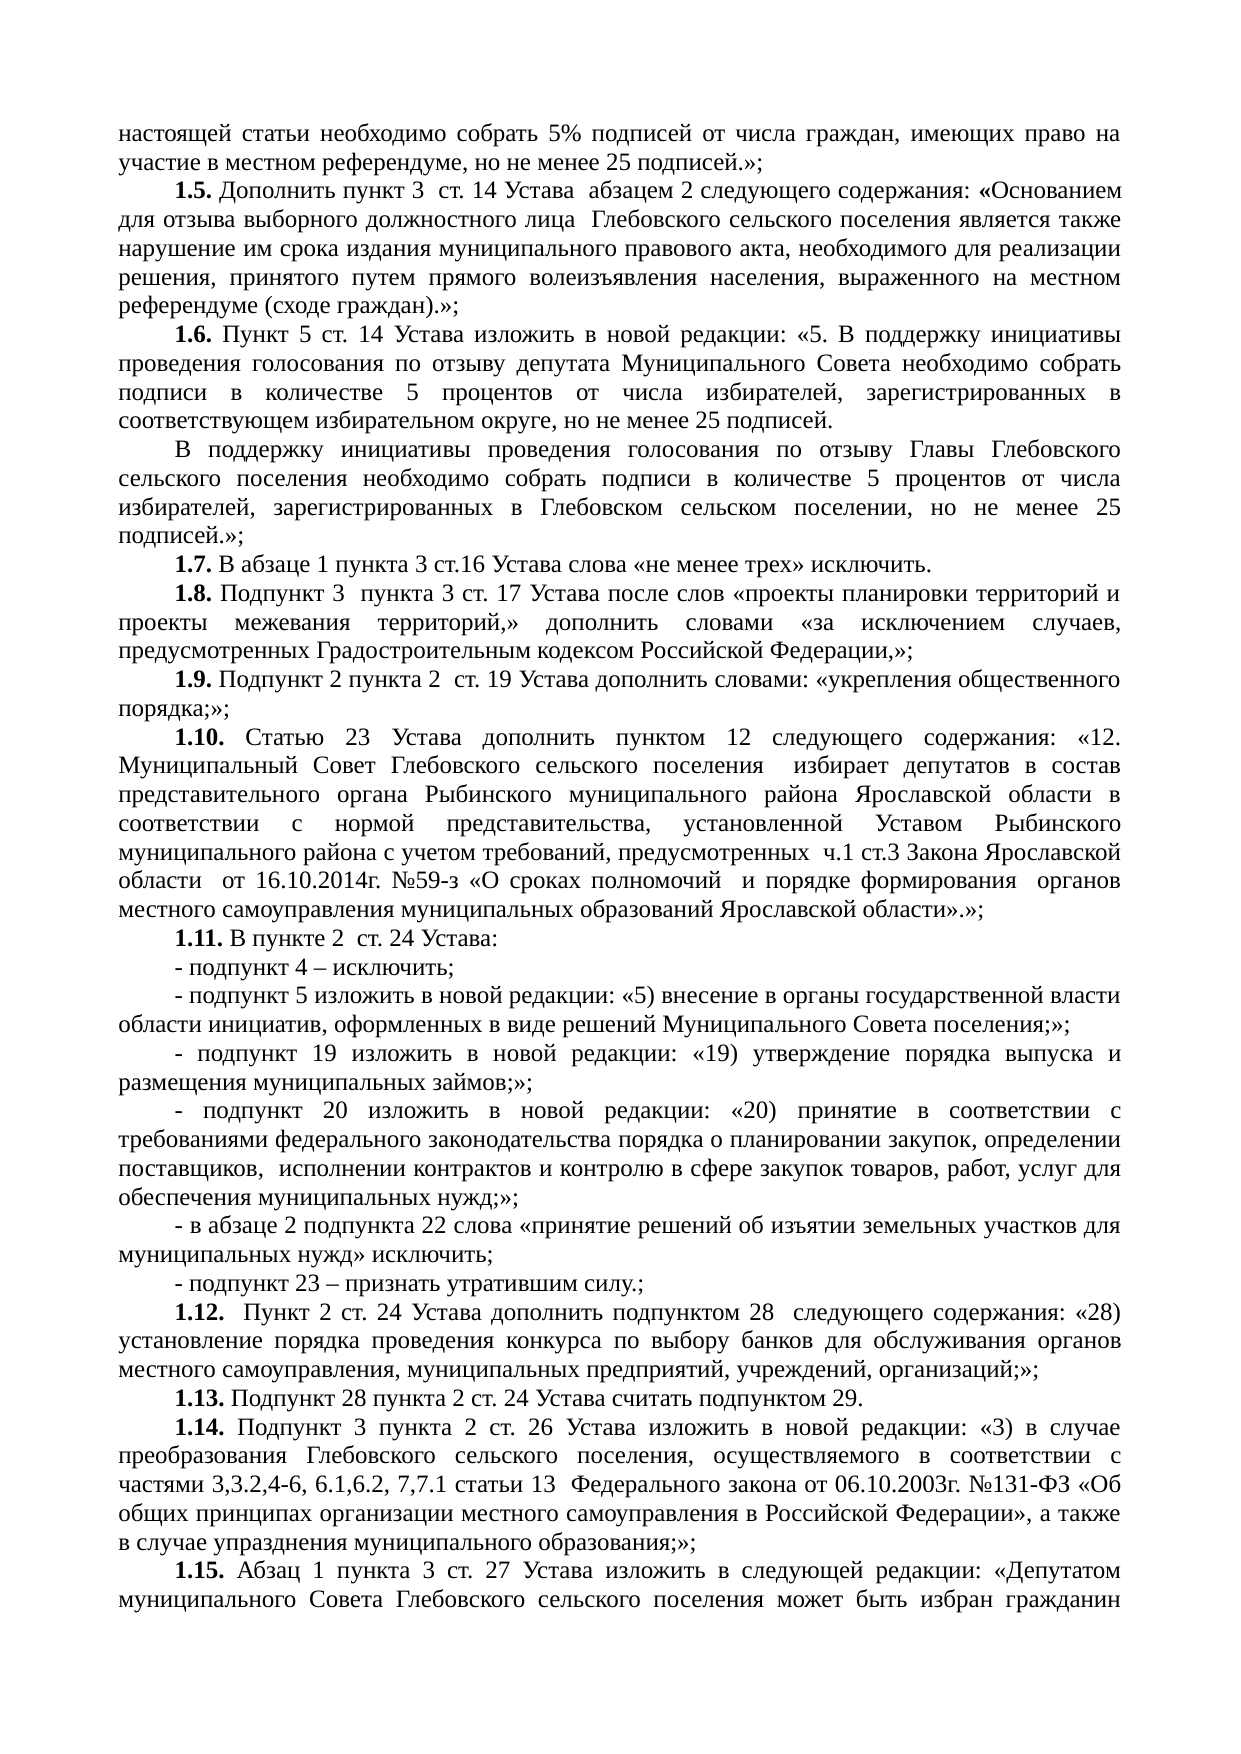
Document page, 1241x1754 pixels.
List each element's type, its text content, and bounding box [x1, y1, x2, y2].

text - подпункт 23 – признать утратившим силу.; [118, 1268, 1122, 1297]
text 1.13. Подпункт 28 пункта 2 ст. 24 Устава считать подпунктом 29. [118, 1383, 1122, 1412]
text 1.9. Подпункт 2 пункта 2 ст. 19 Устава дополнить словами: «укрепления общественного порядка;»; [118, 664, 1122, 722]
text - подпункт 5 изложить в новой редакции: «5) внесение в органы государственной власти области инициатив, оформленных в виде решений Муниципального Совета поселения;»; [118, 981, 1122, 1038]
text 1.6. Пункт 5 ст. 14 Устава изложить в новой редакции: «5. В поддержку инициативы проведения голосования по отзыву депутата Муниципального Совета необходимо собрать подписи в количестве 5 процентов от числа избирателей, зарегистрированных в соответствующем избирательном округе, но не менее 25 подписей. [118, 319, 1122, 434]
text - подпункт 4 – исключить; [118, 952, 1122, 981]
text - подпункт 20 изложить в новой редакции: «20) принятие в соответствии с требованиями федерального законодательства порядка о планировании закупок, определении поставщиков, исполнении контрактов и контролю в сфере закупок товаров, работ, услуг для обеспечения муниципальных нужд;»; [118, 1096, 1122, 1211]
text 1.15. Абзац 1 пункта 3 ст. 27 Устава изложить в следующей редакции: «Депутатом муниципального Совета Глебовского сельского поселения может быть избран гражданин [118, 1556, 1122, 1613]
text настоящей статьи необходимо собрать 5% подписей от числа граждан, имеющих право на участие в местном референдуме, но не менее 25 подписей.»; [118, 118, 1122, 176]
text 1.14. Подпункт 3 пункта 2 ст. 26 Устава изложить в новой редакции: «3) в случае преобразования Глебовского сельского поселения, осуществляемого в соответствии с частями 3,3.2,4-6, 6.1,6.2, 7,7.1 статьи 13 Федерального закона от 06.10.2003г. №131-ФЗ «Об общих принципах организации местного самоуправления в Российской Федерации», а также в случае упразднения муниципального образования;»; [118, 1412, 1122, 1556]
text 1.7. В абзаце 1 пункта 3 ст.16 Устава слова «не менее трех» исключить. [118, 549, 1122, 578]
text - подпункт 19 изложить в новой редакции: «19) утверждение порядка выпуска и размещения муниципальных займов;»; [118, 1038, 1122, 1096]
text - в абзаце 2 подпункта 22 слова «принятие решений об изъятии земельных участков для муниципальных нужд» исключить; [118, 1211, 1122, 1268]
text 1.8. Подпункт 3 пункта 3 ст. 17 Устава после слов «проекты планировки территорий и проекты межевания территорий,» дополнить словами «за исключением случаев, предусмотренных Градостроительным кодексом Российской Федерации,»; [118, 578, 1122, 664]
text В поддержку инициативы проведения голосования по отзыву Главы Глебовского сельского поселения необходимо собрать подписи в количестве 5 процентов от числа избирателей, зарегистрированных в Глебовском сельском поселении, но не менее 25 подписей.»; [118, 434, 1122, 549]
text 1.12. Пункт 2 ст. 24 Устава дополнить подпунктом 28 следующего содержания: «28) установление порядка проведения конкурса по выбору банков для обслуживания органов местного самоуправления, муниципальных предприятий, учреждений, организаций;»; [118, 1297, 1122, 1383]
text 1.11. В пункте 2 ст. 24 Устава: [118, 923, 1122, 952]
text 1.10. Статью 23 Устава дополнить пунктом 12 следующего содержания: «12. Муниципальный Совет Глебовского сельского поселения избирает депутатов в состав представительного органа Рыбинского муниципального района Ярославской области в соответствии с нормой представительства, установленной Уставом Рыбинского муниципального района с учетом требований, предусмотренных ч.1 ст.3 Закона Ярославской области от 16.10.2014г. №59-з «О сроках полномочий и порядке формирования органов местного самоуправления муниципальных образований Ярославской области».»; [118, 722, 1122, 923]
text 1.5. Дополнить пункт 3 ст. 14 Устава абзацем 2 следующего содержания: «Основанием для отзыва выборного должностного лица Глебовского сельского поселения является также нарушение им срока издания муниципального правового акта, необходимого для реализации решения, принятого путем прямого волеизъявления населения, выраженного на местном референдуме (сходе граждан).»; [118, 176, 1122, 319]
